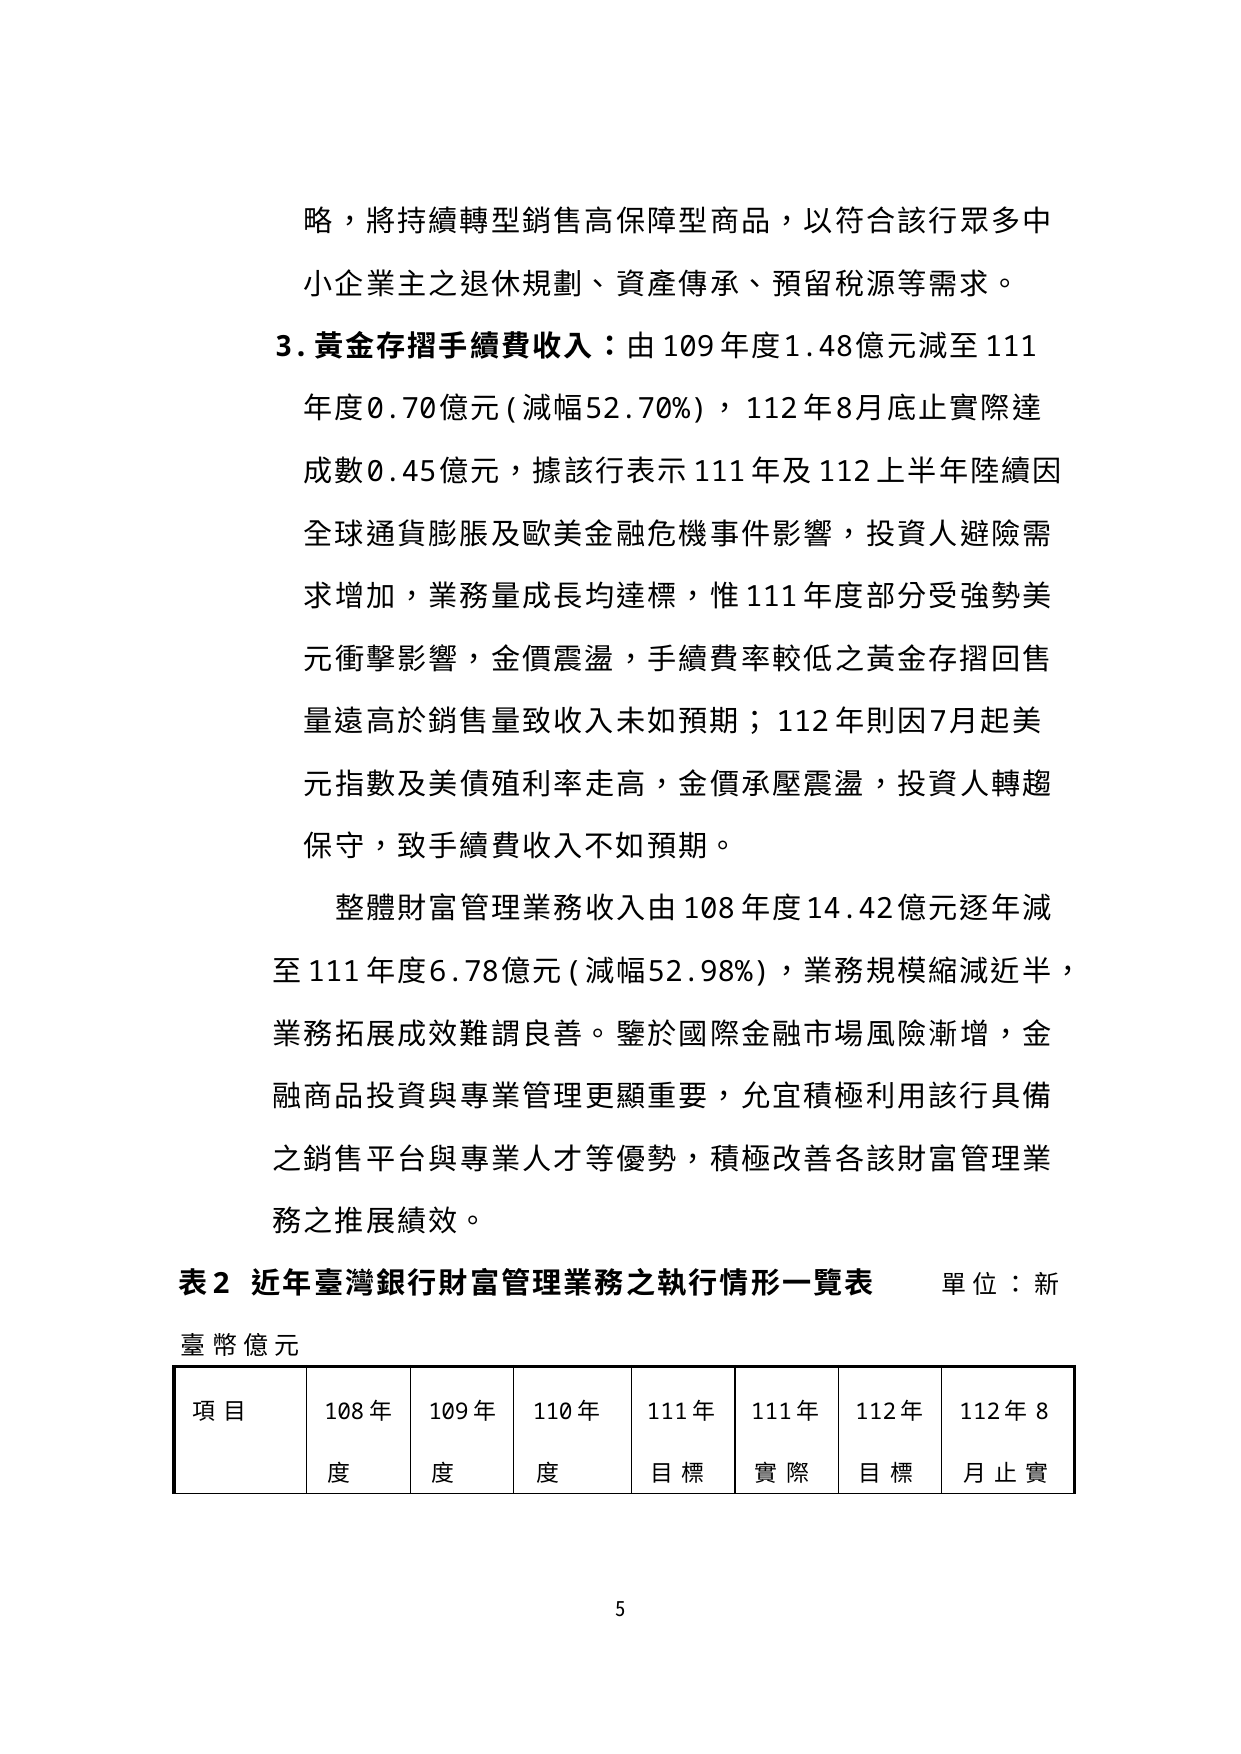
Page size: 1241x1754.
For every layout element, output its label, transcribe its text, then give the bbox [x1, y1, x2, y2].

table_header 112年目標 [839, 1368, 941, 1493]
text 3.黃金存摺手續費收入：由109年度1.48億元減至111年度0.70億元(減幅52.70%)，112年8月底止實際達成數0.45億元，據該行表示111年及112上半年陸續因全球通貨膨脹及歐美金融危機事件影響，投資人避險需求增加，業務量成長均達標，惟111年度部分受強勢美元衝擊影響，金價震盪，手續費率較低之黃金存摺回售量遠高於銷售量致收入未如預期；112年則因7月起美元指數及美債殖利率走高，金價承壓震盪，投資人轉趨保守，致手續費收入不如預期。 [266, 302, 1063, 865]
text 略，將持續轉型銷售高保障型商品，以符合該行眾多中小企業主之退休規劃、資產傳承、預留稅源等需求。 [266, 177, 1063, 302]
text 表2 近年臺灣銀行財富管理業務之執行情形一覽表 單位：新臺幣億元 [177, 1240, 1063, 1365]
table_header 112年8月止實 [942, 1368, 1073, 1493]
table_header 111年實際 [736, 1368, 838, 1493]
table_header 項目 [176, 1368, 306, 1493]
text 整體財富管理業務收入由108年度14.42億元逐年減至111年度6.78億元(減幅52.98%)，業務規模縮減近半，業務拓展成效難謂良善。鑒於國際金融市場風險漸增，金融商品投資與專業管理更顯重要，允宜積極利用該行具備之銷售平台與專業人才等優勢，積極改善各該財富管理業務之推展績效。 [266, 865, 1063, 1240]
table_header 109年度 [411, 1368, 513, 1493]
table_header 110年度 [514, 1368, 631, 1493]
table_header 111年目標 [632, 1368, 734, 1493]
table_header 108年度 [307, 1368, 410, 1493]
